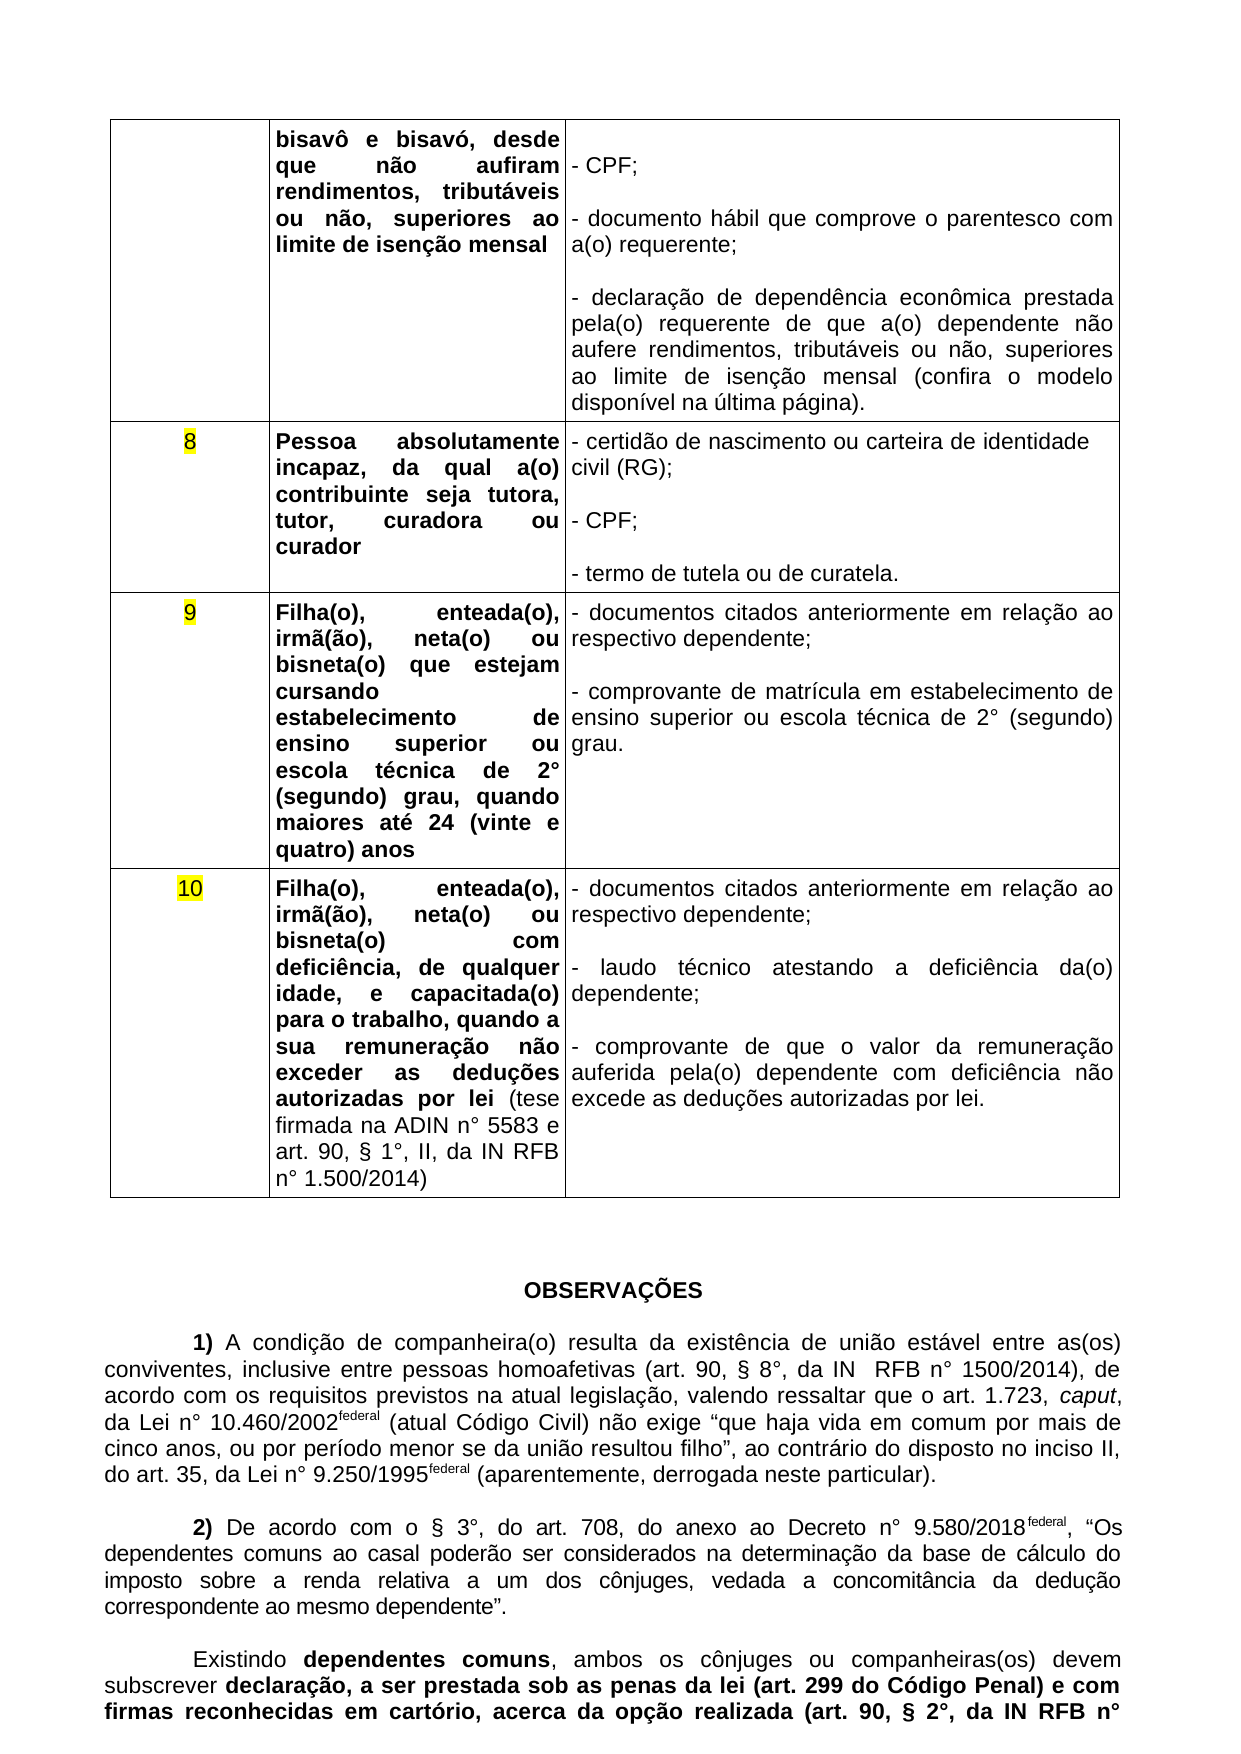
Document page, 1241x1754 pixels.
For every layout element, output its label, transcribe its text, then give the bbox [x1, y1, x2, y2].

table_cell 10 [111, 869, 269, 1197]
table_cell Filha(o), enteada(o), irmã(ão), neta(o) ou bisneta(o) que estejam cursando estabelecimento de ensino superior ou escola técnica de 2° (segundo) grau, quando maiores até 24 (vinte e quatro) anos [270, 593, 565, 868]
table_cell [111, 120, 269, 421]
text 2) De acordo com o § 3°, do art. 708, do anexo ao Decreto n° 9.580/2018federal, “Os dependentes comuns ao casal poderão ser considerados na determinação da base de cálculo do imposto sobre a renda relativa a um dos cônjuges, vedada a concomitância da dedução correspondente ao mesmo dependente”. [104, 1514, 1122, 1619]
table_cell 8 [111, 422, 269, 592]
text OBSERVAÇÕES [104, 1277, 1122, 1303]
text 1) A condição de companheira(o) resulta da existência de união estável entre as(os) conviventes, inclusive entre pessoas homoafetivas (art. 90, § 8°, da IN RFB n° 1500/2014), de acordo com os requisitos previstos na atual legislação, valendo ressaltar que o art. 1.723, caput, da Lei n° 10.460/2002federal (atual Código Civil) não exige “que haja vida em comum por mais de cinco anos, ou por período menor se da união resultou filho”, ao contrário do disposto no inciso II, do art. 35, da Lei n° 9.250/1995federal (aparentemente, derrogada neste particular). [104, 1329, 1122, 1487]
table_cell - certidão de nascimento ou carteira de identidade civil (RG); - CPF; - termo de tutela ou de curatela. [566, 422, 1119, 592]
table_cell Filha(o), enteada(o), irmã(ão), neta(o) ou bisneta(o) com deficiência, de qualquer idade, e capacitada(o) para o trabalho, quando a sua remuneração não exceder as deduções autorizadas por lei (tese firmada na ADIN n° 5583 e art. 90, § 1°, II, da IN RFB n° 1.500/2014) [270, 869, 565, 1197]
table_cell Pessoa absolutamente incapaz, da qual a(o) contribuinte seja tutora, tutor, curadora ou curador [270, 422, 565, 592]
table_cell - CPF; - documento hábil que comprove o parentesco com a(o) requerente; - declaração de dependência econômica prestada pela(o) requerente de que a(o) dependente não aufere rendimentos, tributáveis ou não, superiores ao limite de isenção mensal (confira o modelo disponível na última página). [566, 120, 1119, 421]
text Existindo dependentes comuns, ambos os cônjuges ou companheiras(os) devem subscrever declaração, a ser prestada sob as penas da lei (art. 299 do Código Penal) e com firmas reconhecidas em cartório, acerca da opção realizada (art. 90, § 2°, da IN RFB n° [104, 1646, 1122, 1725]
table_cell - documentos citados anteriormente em relação ao respectivo dependente; - comprovante de matrícula em estabelecimento de ensino superior ou escola técnica de 2° (segundo) grau. [566, 593, 1119, 868]
table_cell 9 [111, 593, 269, 868]
table_cell bisavô e bisavó, desde que não aufiram rendimentos, tributáveis ou não, superiores ao limite de isenção mensal [270, 120, 565, 421]
table_cell - documentos citados anteriormente em relação ao respectivo dependente; - laudo técnico atestando a deficiência da(o) dependente; - comprovante de que o valor da remuneração auferida pela(o) dependente com deficiência não excede as deduções autorizadas por lei. [566, 869, 1119, 1197]
